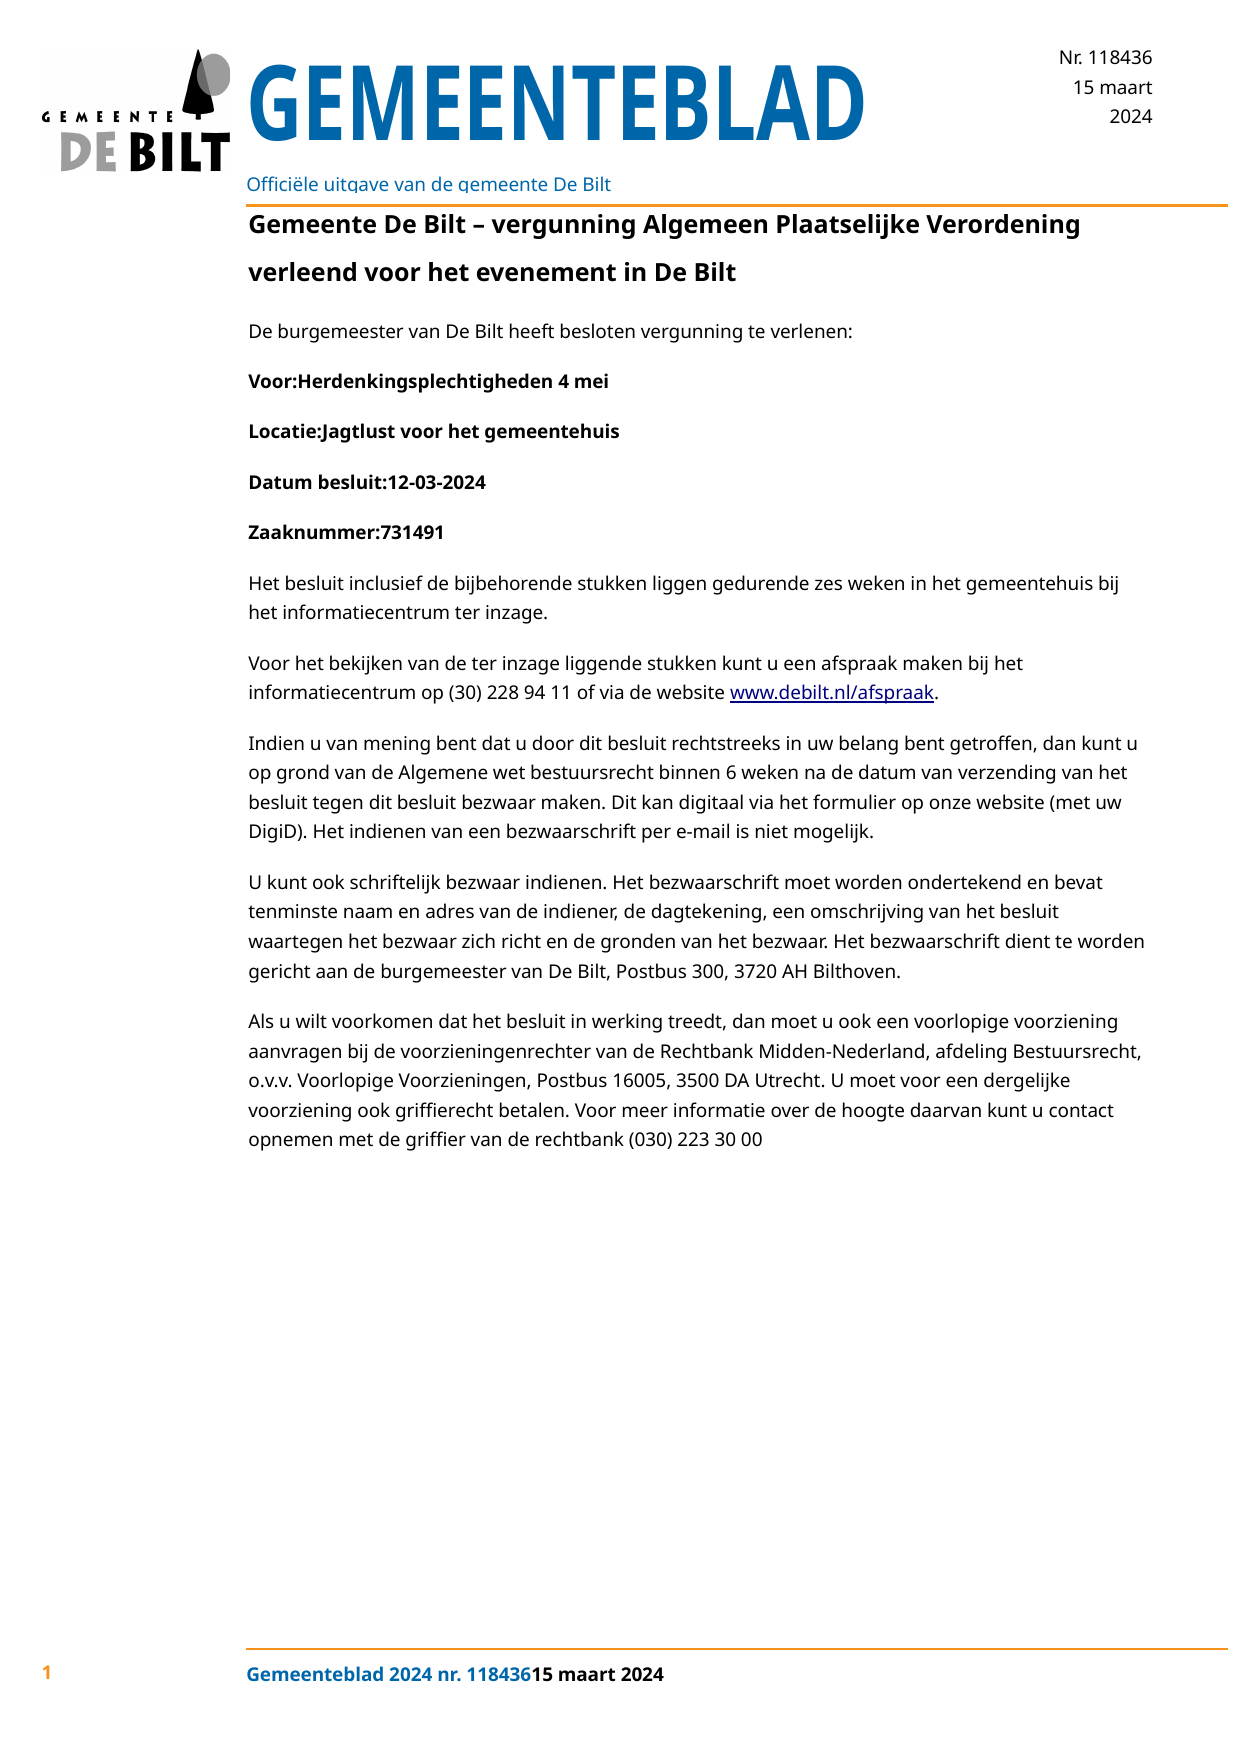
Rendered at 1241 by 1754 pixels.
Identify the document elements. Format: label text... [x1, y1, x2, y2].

text Datum besluit:12-03-2024 [248, 469, 1152, 495]
picture [41, 47, 231, 172]
text Het besluit inclusief de bijbehorende stukken liggen gedurende zes weken in het gemeentehuis bij het informatiecentrum ter inzage. [248, 570, 1152, 625]
text Indien u van mening bent dat u door dit besluit rechtstreeks in uw belang bent getroffen, dan kunt u op grond van de Algemene wet bestuursrecht binnen 6 weken na de datum van verzending van het besluit tegen dit besluit bezwaar maken. Dit kan digitaal via het formulier op onze website (met uw DigiD). Het indienen van een bezwaarschrift per e-mail is niet mogelijk. [248, 730, 1152, 844]
text Gemeente De Bilt – vergunning Algemeen Plaatselijke Verordening verleend voor het evenement in De Bilt [248, 207, 1152, 288]
text De burgemeester van De Bilt heeft besloten vergunning te verlenen: [248, 318, 1152, 344]
text Zaaknummer:731491 [248, 519, 1152, 545]
text Locatie:Jagtlust voor het gemeentehuis [248, 419, 1152, 444]
text Als u wilt voorkomen dat het besluit in werking treedt, dan moet u ook een voorlopige voorziening aanvragen bij de voorzieningenrechter van de Rechtbank Midden-Nederland, afdeling Bestuursrecht, o.v.v. Voorlopige Voorzieningen, Postbus 16005, 3500 DA Utrecht. U moet voor een dergelijke voorziening ook griffierecht betalen. Voor meer informatie over de hoogte daarvan kunt u contact opnemen met de griffier van de rechtbank (030) 223 30 00 [248, 1008, 1152, 1152]
text Voor:Herdenkingsplechtigheden 4 mei [248, 368, 1152, 394]
text Voor het bekijken van de ter inzage liggende stukken kunt u een afspraak maken bij het informatiecentrum op (30) 228 94 11 of via de website www.debilt.nl/afspraak. [248, 650, 1152, 705]
text U kunt ook schriftelijk bezwaar indienen. Het bezwaarschrift moet worden ondertekend en bevat tenminste naam en adres van de indiener, de dagtekening, een omschrijving van het besluit waartegen het bezwaar zich richt en de gronden van het bezwaar. Het bezwaarschrift dient te worden gericht aan de burgemeester van De Bilt, Postbus 300, 3720 AH Bilthoven. [248, 869, 1152, 984]
